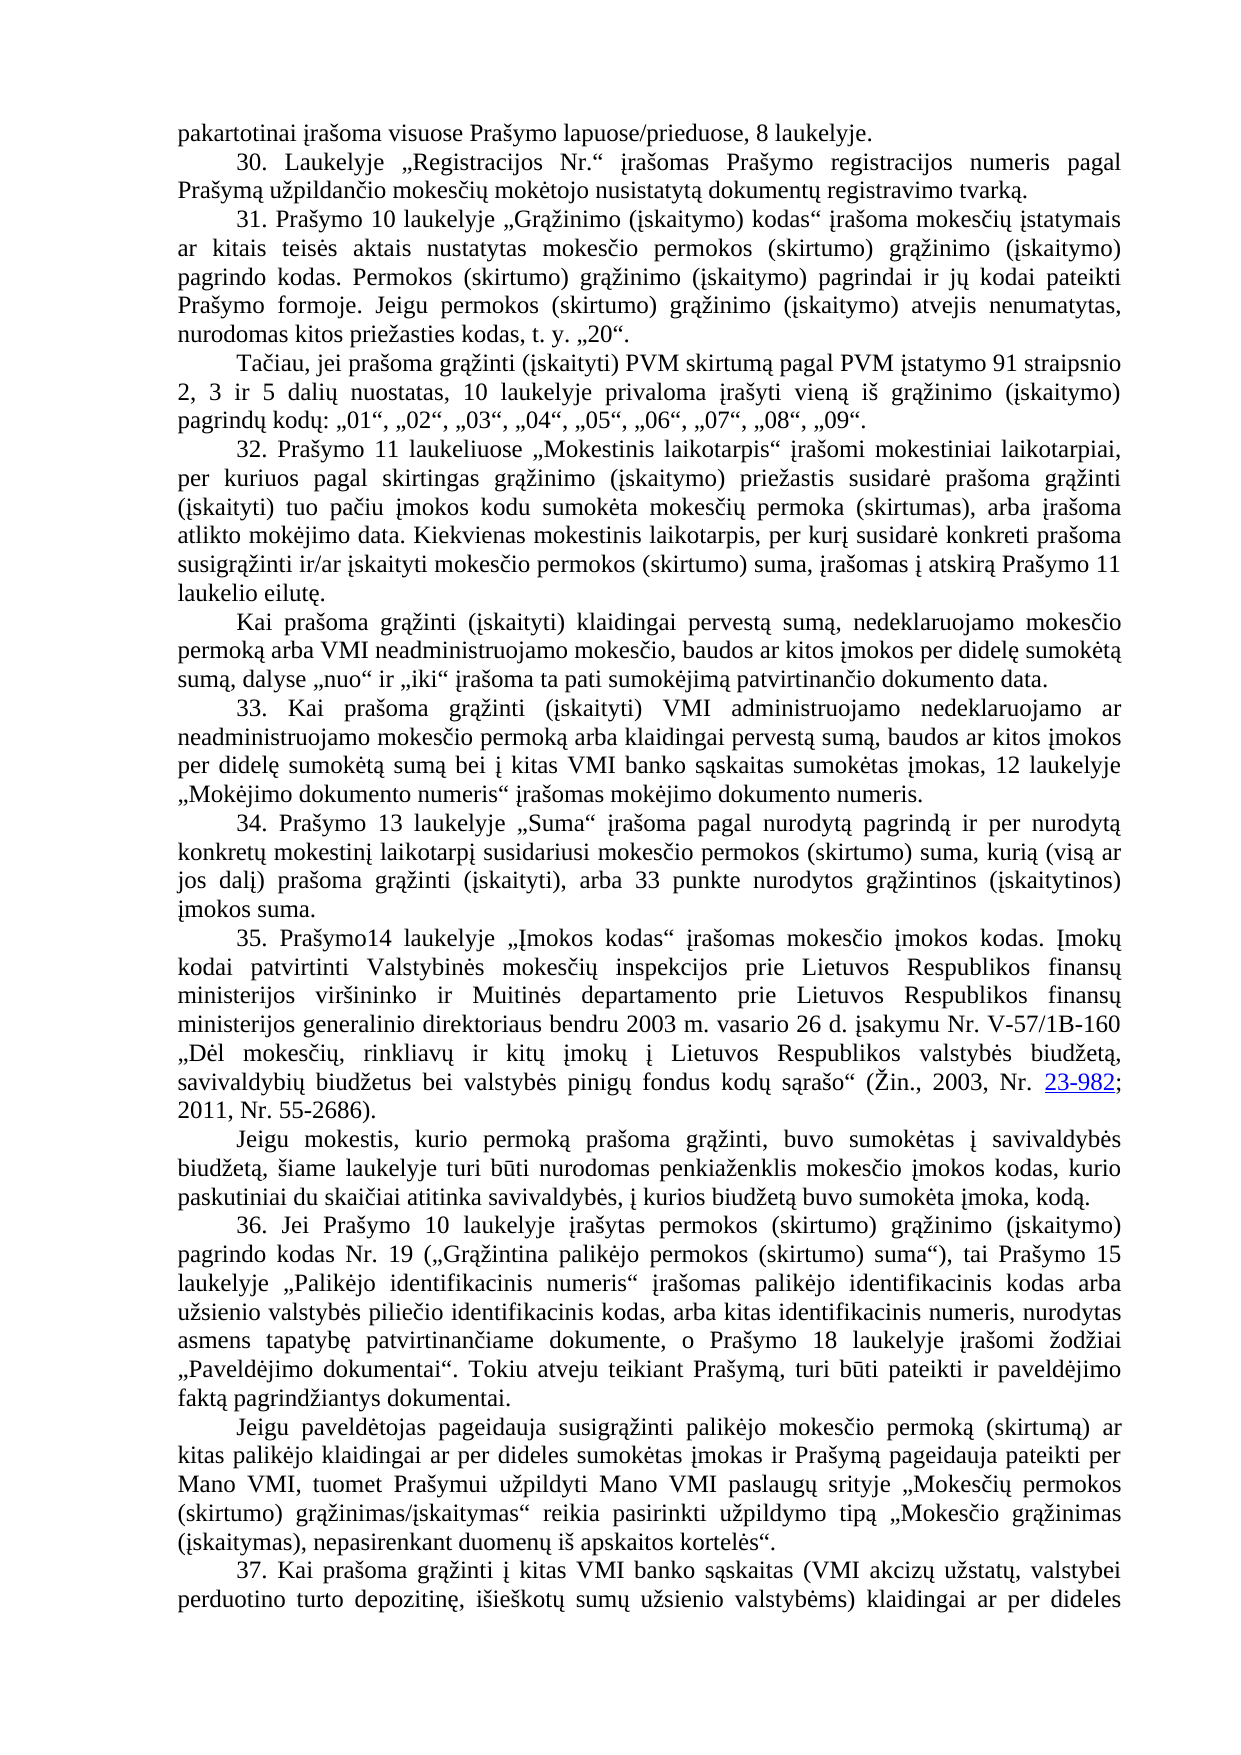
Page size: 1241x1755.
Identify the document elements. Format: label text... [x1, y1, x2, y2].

text 32. Prašymo 11 laukeliuose „Mokestinis laikotarpis“ įrašomi mokestiniai laikotarpiai, per kuriuos pagal skirtingas grąžinimo (įskaitymo) priežastis susidarė prašoma grąžinti (įskaityti) tuo pačiu įmokos kodu sumokėta mokesčių permoka (skirtumas), arba įrašoma atlikto mokėjimo data. Kiekvienas mokestinis laikotarpis, per kurį susidarė konkreti prašoma susigrąžinti ir/ar įskaityti mokesčio permokos (skirtumo) suma, įrašomas į atskirą Prašymo 11 laukelio eilutę. [177, 434, 1122, 607]
text 31. Prašymo 10 laukelyje „Grąžinimo (įskaitymo) kodas“ įrašoma mokesčių įstatymais ar kitais teisės aktais nustatytas mokesčio permokos (skirtumo) grąžinimo (įskaitymo) pagrindo kodas. Permokos (skirtumo) grąžinimo (įskaitymo) pagrindai ir jų kodai pateikti Prašymo formoje. Jeigu permokos (skirtumo) grąžinimo (įskaitymo) atvejis nenumatytas, nurodomas kitos priežasties kodas, t. y. „20“. [177, 204, 1122, 348]
text Kai prašoma grąžinti (įskaityti) klaidingai pervestą sumą, nedeklaruojamo mokesčio permoką arba VMI neadministruojamo mokesčio, baudos ar kitos įmokos per didelę sumokėtą sumą, dalyse „nuo“ ir „iki“ įrašoma ta pati sumokėjimą patvirtinančio dokumento data. [177, 607, 1122, 693]
text 36. Jei Prašymo 10 laukelyje įrašytas permokos (skirtumo) grąžinimo (įskaitymo) pagrindo kodas Nr. 19 („Grąžintina palikėjo permokos (skirtumo) suma“), tai Prašymo 15 laukelyje „Palikėjo identifikacinis numeris“ įrašomas palikėjo identifikacinis kodas arba užsienio valstybės piliečio identifikacinis kodas, arba kitas identifikacinis numeris, nurodytas asmens tapatybę patvirtinančiame dokumente, o Prašymo 18 laukelyje įrašomi žodžiai „Paveldėjimo dokumentai“. Tokiu atveju teikiant Prašymą, turi būti pateikti ir paveldėjimo faktą pagrindžiantys dokumentai. [177, 1211, 1122, 1412]
text Jeigu paveldėtojas pageidauja susigrąžinti palikėjo mokesčio permoką (skirtumą) ar kitas palikėjo klaidingai ar per dideles sumokėtas įmokas ir Prašymą pageidauja pateikti per Mano VMI, tuomet Prašymui užpildyti Mano VMI paslaugų srityje „Mokesčių permokos (skirtumo) grąžinimas/įskaitymas“ reikia pasirinkti užpildymo tipą „Mokesčio grąžinimas (įskaitymas), nepasirenkant duomenų iš apskaitos kortelės“. [177, 1412, 1122, 1556]
text 30. Laukelyje „Registracijos Nr.“ įrašomas Prašymo registracijos numeris pagal Prašymą užpildančio mokesčių mokėtojo nusistatytą dokumentų registravimo tvarką. [177, 147, 1122, 204]
text 35. Prašymo14 laukelyje „Įmokos kodas“ įrašomas mokesčio įmokos kodas. Įmokų kodai patvirtinti Valstybinės mokesčių inspekcijos prie Lietuvos Respublikos finansų ministerijos viršininko ir Muitinės departamento prie Lietuvos Respublikos finansų ministerijos generalinio direktoriaus bendru 2003 m. vasario 26 d. įsakymu Nr. V-57/1B-160 „Dėl mokesčių, rinkliavų ir kitų įmokų į Lietuvos Respublikos valstybės biudžetą, savivaldybių biudžetus bei valstybės pinigų fondus kodų sąrašo“ (Žin., 2003, Nr. 23-982; 2011, Nr. 55-2686). [177, 923, 1122, 1124]
text 33. Kai prašoma grąžinti (įskaityti) VMI administruojamo nedeklaruojamo ar neadministruojamo mokesčio permoką arba klaidingai pervestą sumą, baudos ar kitos įmokos per didelę sumokėtą sumą bei į kitas VMI banko sąskaitas sumokėtas įmokas, 12 laukelyje „Mokėjimo dokumento numeris“ įrašomas mokėjimo dokumento numeris. [177, 693, 1122, 808]
text 34. Prašymo 13 laukelyje „Suma“ įrašoma pagal nurodytą pagrindą ir per nurodytą konkretų mokestinį laikotarpį susidariusi mokesčio permokos (skirtumo) suma, kurią (visą ar jos dalį) prašoma grąžinti (įskaityti), arba 33 punkte nurodytos grąžintinos (įskaitytinos) įmokos suma. [177, 808, 1122, 923]
text Tačiau, jei prašoma grąžinti (įskaityti) PVM skirtumą pagal PVM įstatymo 91 straipsnio 2, 3 ir 5 dalių nuostatas, 10 laukelyje privaloma įrašyti vieną iš grąžinimo (įskaitymo) pagrindų kodų: „01“, „02“, „03“, „04“, „05“, „06“, „07“, „08“, „09“. [177, 348, 1122, 434]
text Jeigu mokestis, kurio permoką prašoma grąžinti, buvo sumokėtas į savivaldybės biudžetą, šiame laukelyje turi būti nurodomas penkiaženklis mokesčio įmokos kodas, kurio paskutiniai du skaičiai atitinka savivaldybės, į kurios biudžetą buvo sumokėta įmoka, kodą. [177, 1124, 1122, 1211]
text pakartotinai įrašoma visuose Prašymo lapuose/prieduose, 8 laukelyje. [177, 118, 1122, 147]
text 37. Kai prašoma grąžinti į kitas VMI banko sąskaitas (VMI akcizų užstatų, valstybei perduotino turto depozitinę, išieškotų sumų užsienio valstybėms) klaidingai ar per dideles [177, 1556, 1122, 1613]
